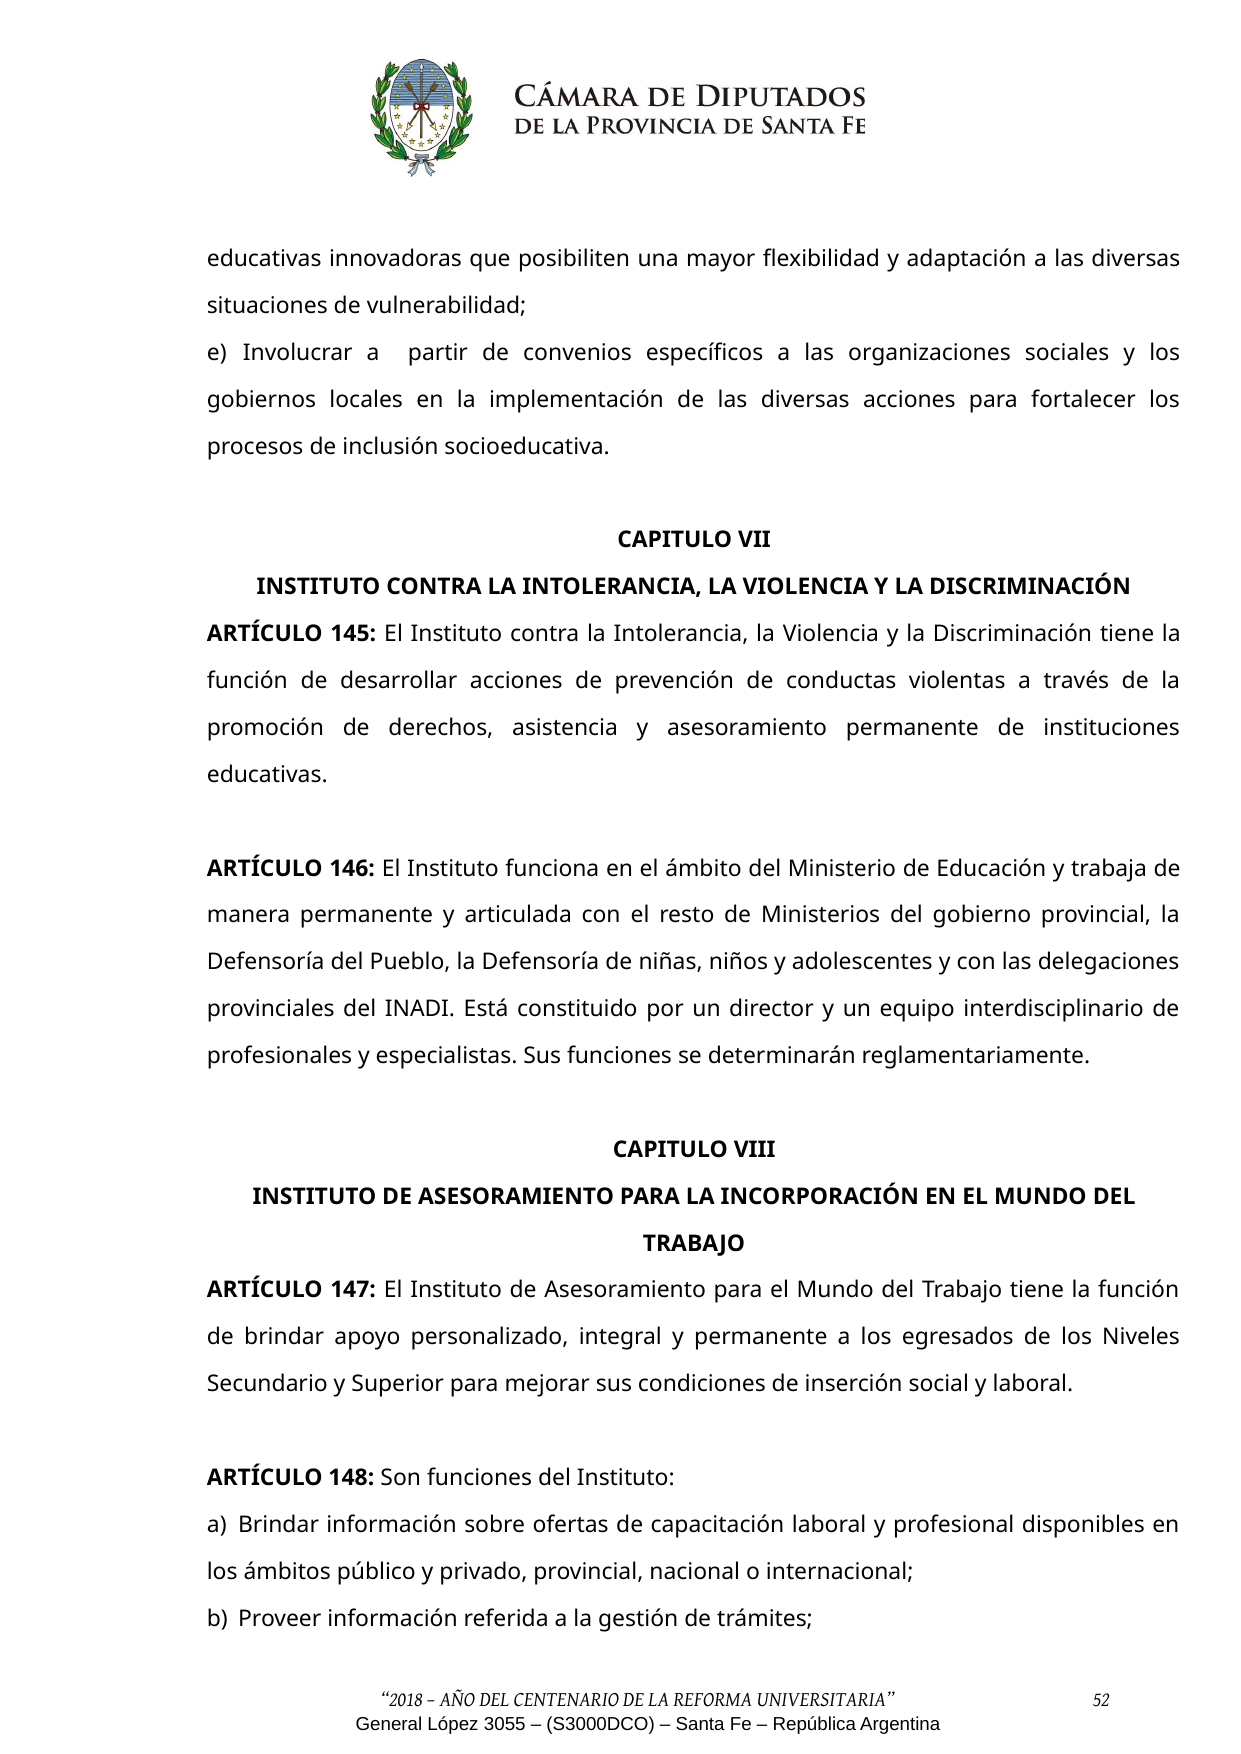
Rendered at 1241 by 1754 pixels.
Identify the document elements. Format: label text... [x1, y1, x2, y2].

list Brindar información sobre ofertas de capacitación laboral y profesional disponibles en los ámbitos público y privado, provincial, nacional o internacional; [207, 1508, 1181, 1586]
subtitle CAPITULO VIII [207, 1133, 1181, 1164]
text ARTÍCULO 146: El Instituto funciona en el ámbito del Ministerio de Educación y trabaja de manera permanente y articulada con el resto de Ministerios del gobierno provincial, la Defensoría del Pueblo, la Defensoría de niñas, niños y adolescentes y con las delegaciones provinciales del INADI. Está constituido por un director y un equipo interdisciplinario de profesionales y especialistas. Sus funciones se determinarán reglamentariamente. [207, 852, 1181, 1070]
subtitle INSTITUTO DE ASESORAMIENTO PARA LA INCORPORACIÓN EN EL MUNDO DEL TRABAJO [207, 1180, 1181, 1258]
list educativas innovadoras que posibiliten una mayor flexibilidad y adaptación a las diversas situaciones de vulnerabilidad; [207, 242, 1181, 320]
text ARTÍCULO 145: El Instituto contra la Intolerancia, la Violencia y la Discriminación tiene la función de desarrollar acciones de prevención de conductas violentas a través de la promoción de derechos, asistencia y asesoramiento permanente de instituciones educativas. [207, 617, 1181, 789]
text ARTÍCULO 147: El Instituto de Asesoramiento para el Mundo del Trabajo tiene la función de brindar apoyo personalizado, integral y permanente a los egresados de los Niveles Secundario y Superior para mejorar sus condiciones de inserción social y laboral. [207, 1273, 1181, 1398]
picture [370, 59, 866, 181]
subtitle INSTITUTO CONTRA LA INTOLERANCIA, LA VIOLENCIA Y LA DISCRIMINACIÓN [207, 570, 1181, 602]
text ARTÍCULO 148: Son funciones del Instituto: [207, 1461, 1181, 1492]
list Involucrar a partir de convenios específicos a las organizaciones sociales y los gobiernos locales en la implementación de las diversas acciones para fortalecer los procesos de inclusión socioeducativa. [207, 336, 1181, 461]
subtitle CAPITULO VII [207, 523, 1181, 555]
list Proveer información referida a la gestión de trámites; [207, 1602, 1181, 1633]
